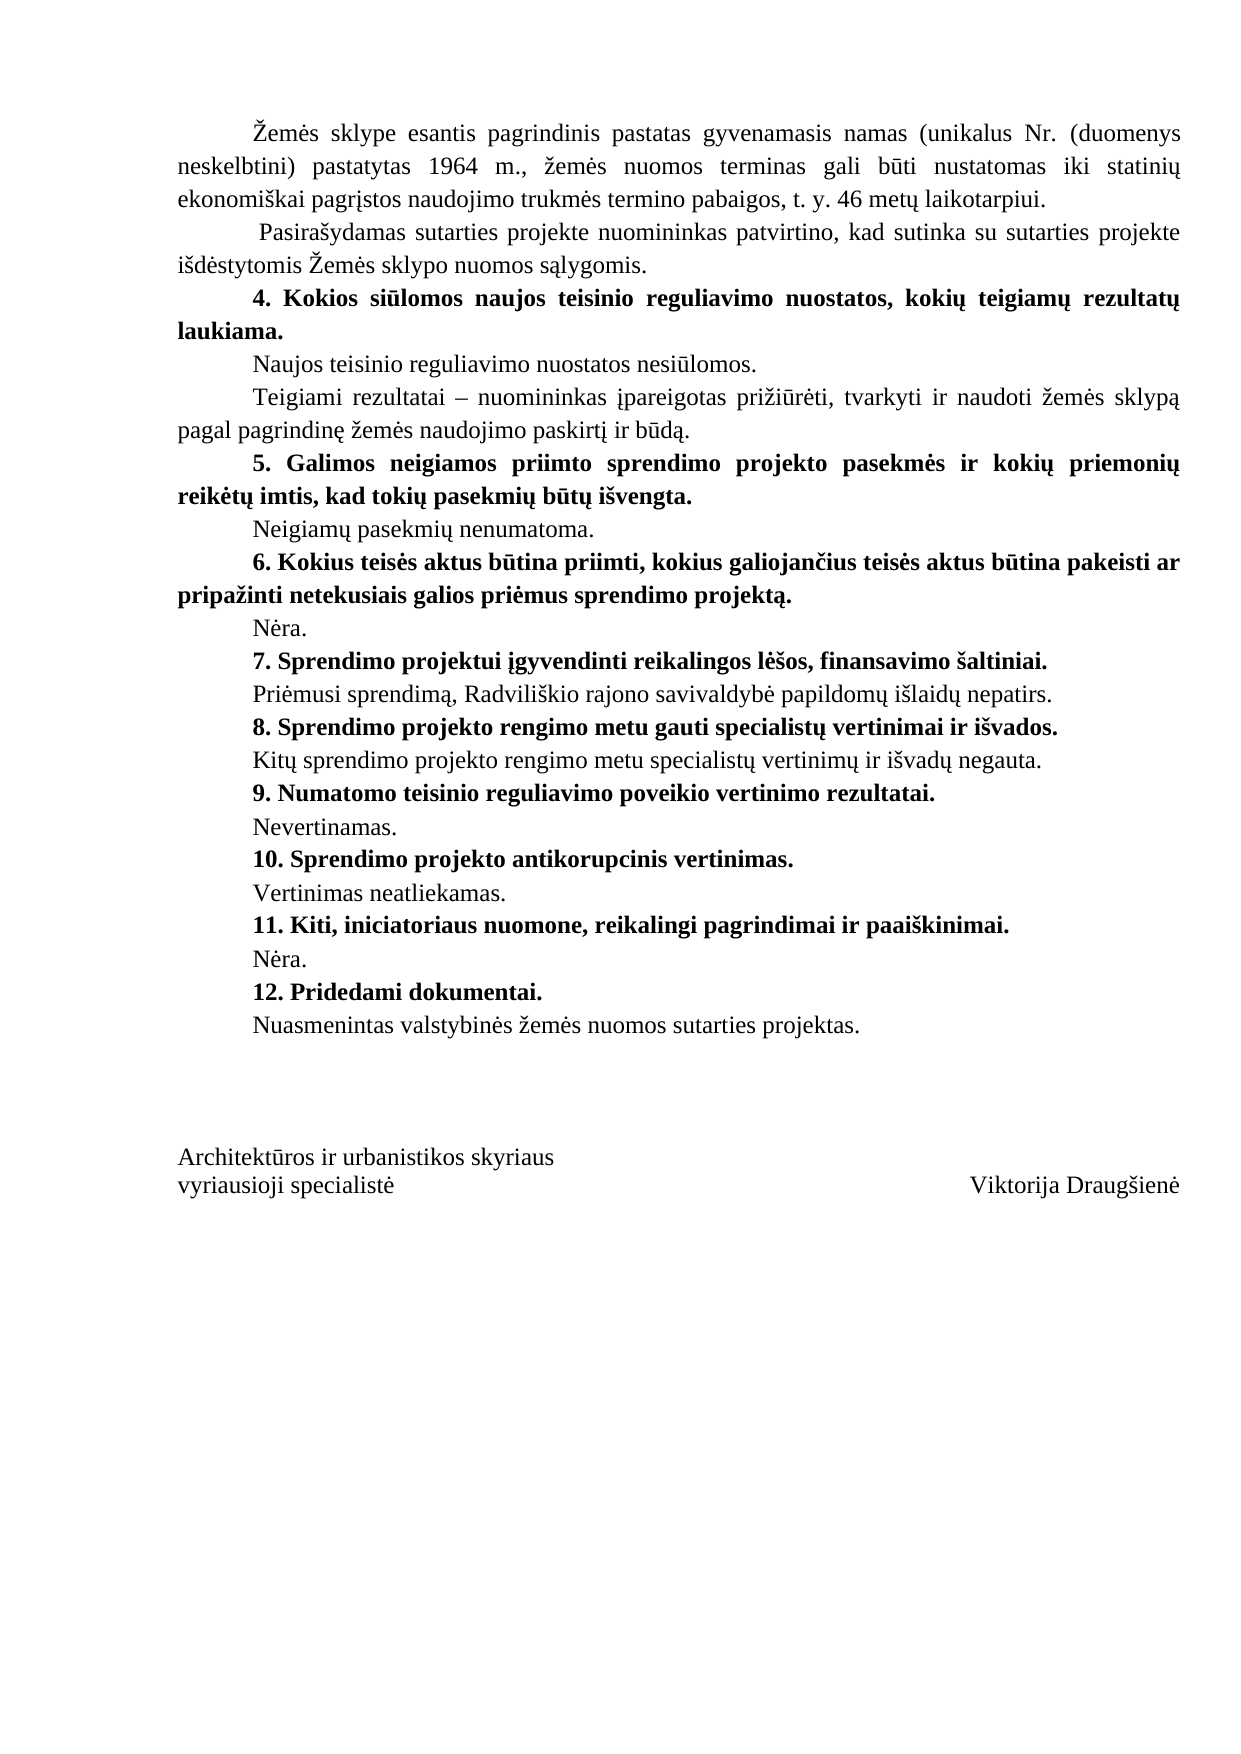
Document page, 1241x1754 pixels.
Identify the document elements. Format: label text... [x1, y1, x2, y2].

text 4. Kokios siūlomos naujos teisinio reguliavimo nuostatos, kokių teigiamų rezultatų laukiama. [177, 283, 1181, 345]
text Architektūros ir urbanistikos skyriaus [177, 1142, 1181, 1171]
text Teigiami rezultatai – nuomininkas įpareigotas prižiūrėti, tvarkyti ir naudoti žemės sklypą pagal pagrindinę žemės naudojimo paskirtį ir būdą. [177, 382, 1181, 444]
text 10. Sprendimo projekto antikorupcinis vertinimas. [177, 844, 1181, 873]
text Pasirašydamas sutarties projekte nuomininkas patvirtino, kad sutinka su sutarties projekte išdėstytomis Žemės sklypo nuomos sąlygomis. [177, 217, 1181, 279]
text 5. Galimos neigiamos priimto sprendimo projekto pasekmės ir kokių priemonių reikėtų imtis, kad tokių pasekmių būtų išvengta. [177, 448, 1181, 510]
text Vertinimas neatliekamas. [177, 878, 1181, 906]
text Nevertinamas. [177, 812, 1181, 840]
text 6. Kokius teisės aktus būtina priimti, kokius galiojančius teisės aktus būtina pakeisti ar pripažinti netekusiais galios priėmus sprendimo projektą. [177, 547, 1181, 609]
text Nėra. [177, 944, 1181, 972]
text Nėra. [177, 613, 1181, 642]
text Nuasmenintas valstybinės žemės nuomos sutarties projektas. [177, 1010, 1181, 1038]
text Naujos teisinio reguliavimo nuostatos nesiūlomos. [177, 349, 1181, 378]
text 12. Pridedami dokumentai. [177, 977, 1181, 1005]
text vyriausioji specialistė Viktorija Draugšienė [177, 1171, 1181, 1199]
text Kitų sprendimo projekto rengimo metu specialistų vertinimų ir išvadų negauta. [177, 746, 1181, 774]
text 8. Sprendimo projekto rengimo metu gauti specialistų vertinimai ir išvados. [177, 712, 1181, 741]
text 11. Kiti, iniciatoriaus nuomone, reikalingi pagrindimai ir paaiškinimai. [177, 911, 1181, 939]
text Neigiamų pasekmių nenumatoma. [177, 514, 1181, 543]
text Žemės sklype esantis pagrindinis pastatas gyvenamasis namas (unikalus Nr. (duomenys neskelbtini) pastatytas 1964 m., žemės nuomos terminas gali būti nustatomas iki statinių ekonomiškai pagrįstos naudojimo trukmės termino pabaigos, t. y. 46 metų laikotarpiui. [177, 118, 1181, 213]
text 7. Sprendimo projektui įgyvendinti reikalingos lėšos, finansavimo šaltiniai. [177, 646, 1181, 675]
text 9. Numatomo teisinio reguliavimo poveikio vertinimo rezultatai. [177, 778, 1181, 807]
text Priėmusi sprendimą, Radviliškio rajono savivaldybė papildomų išlaidų nepatirs. [177, 679, 1181, 708]
